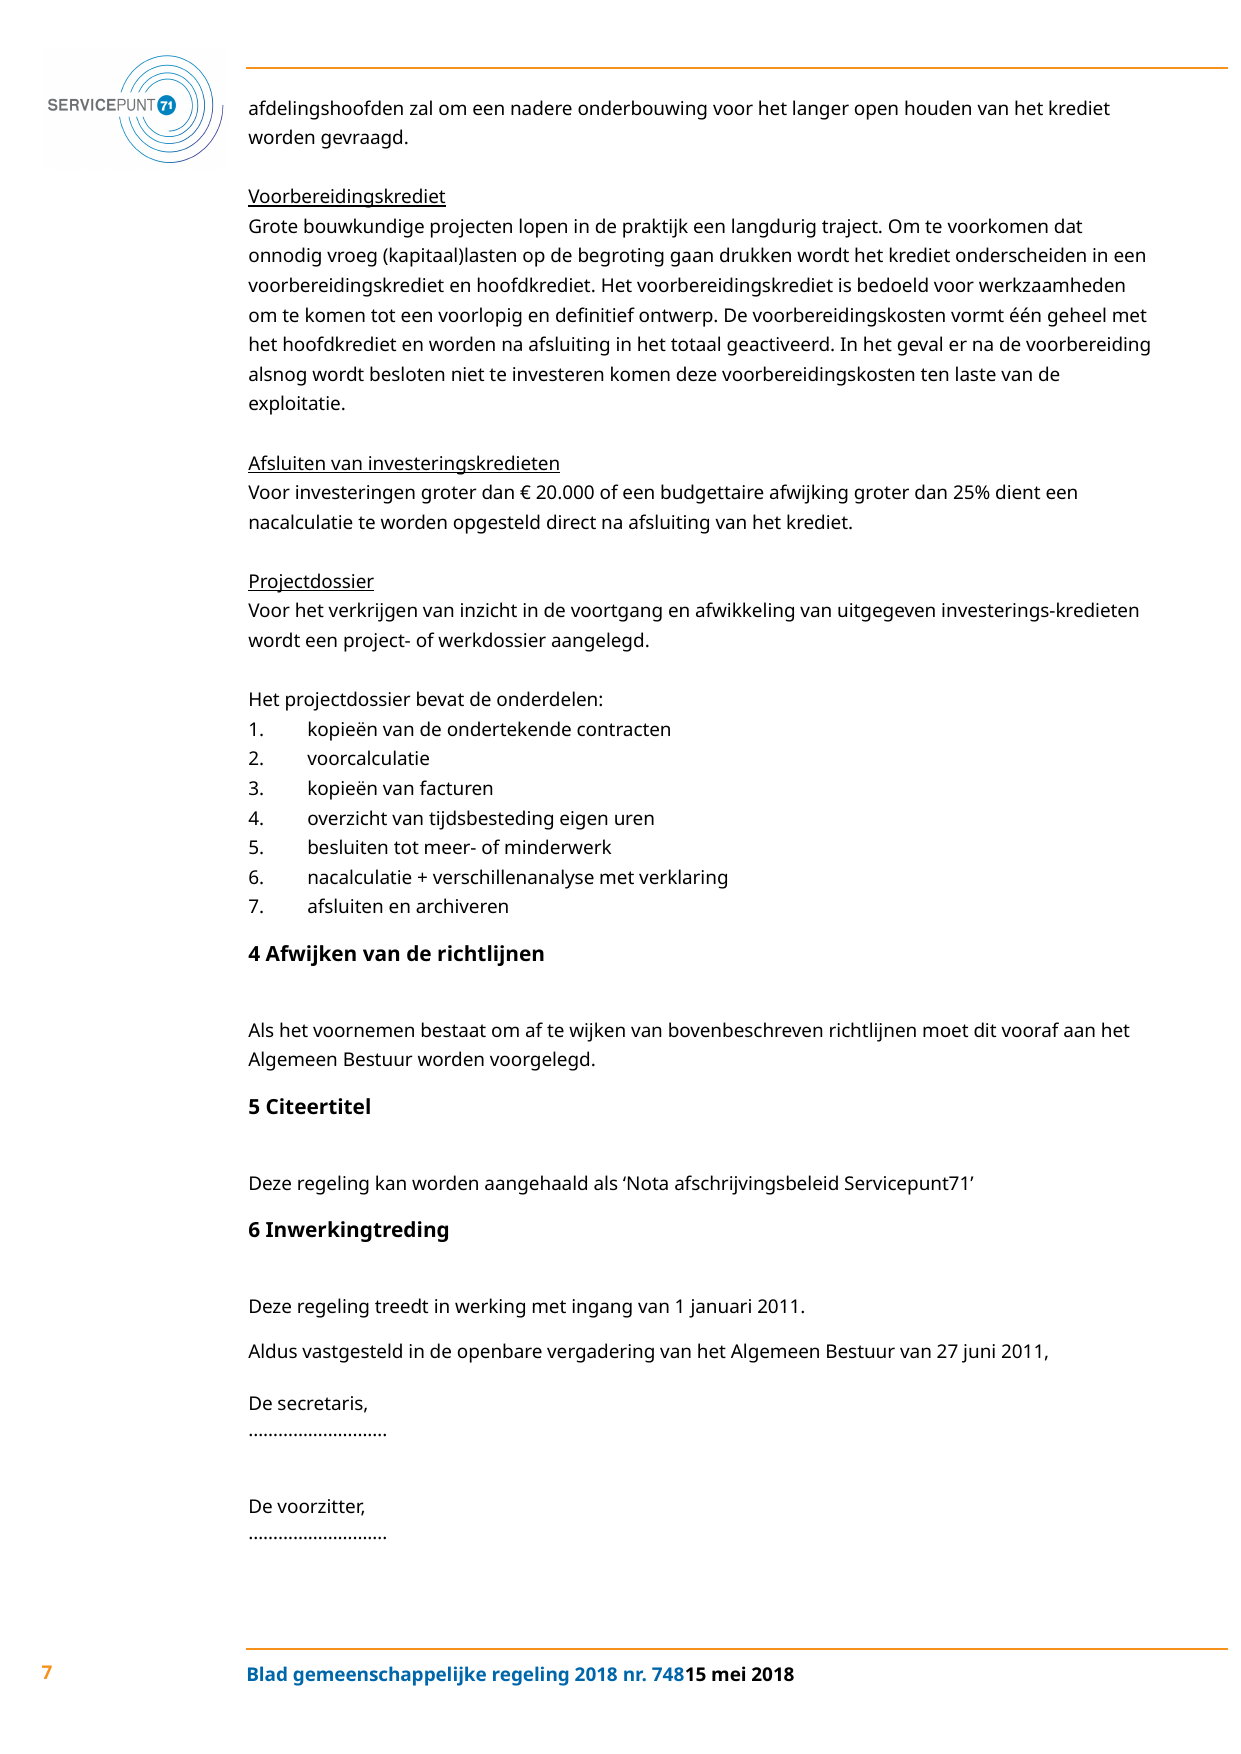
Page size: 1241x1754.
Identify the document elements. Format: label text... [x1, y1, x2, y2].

list voorcalculatie [248, 746, 1152, 771]
text ………………………. [248, 1416, 1152, 1442]
text 4 Afwijken van de richtlijnen [248, 939, 1152, 968]
text Projectdossier [248, 568, 1152, 594]
text Afsluiten van investeringskredieten [248, 450, 1152, 476]
list overzicht van tijdsbesteding eigen uren [248, 805, 1152, 831]
text 5 Citeertitel [248, 1092, 1152, 1121]
text Aldus vastgesteld in de openbare vergadering van het Algemeen Bestuur van 27 juni 2011, [248, 1339, 1152, 1364]
text De secretaris, [248, 1390, 1152, 1416]
text Deze regeling treedt in werking met ingang van 1 januari 2011. [248, 1293, 1152, 1319]
list afsluiten en archiveren [248, 893, 1152, 919]
text Voor het verkrijgen van inzicht in de voortgang en afwikkeling van uitgegeven investerings-kredieten wordt een project- of werkdossier aangelegd. [248, 598, 1152, 653]
picture [41, 47, 231, 172]
text Voorbereidingskrediet [248, 183, 1152, 209]
text De voorzitter, [248, 1493, 1152, 1519]
text ………………………. [248, 1519, 1152, 1544]
list besluiten tot meer- of minderwerk [248, 834, 1152, 860]
text Deze regeling kan worden aangehaald als ‘Nota afschrijvingsbeleid Servicepunt71’ [248, 1170, 1152, 1196]
text Het projectdossier bevat de onderdelen: [248, 686, 1152, 712]
list kopieën van de ondertekende contracten [248, 716, 1152, 742]
text Voor investeringen groter dan € 20.000 of een budgettaire afwijking groter dan 25% dient een nacalculatie te worden opgesteld direct na afsluiting van het krediet. [248, 479, 1152, 535]
text Als het voornemen bestaat om af te wijken van bovenbeschreven richtlijnen moet dit vooraf aan het Algemeen Bestuur worden voorgelegd. [248, 1017, 1152, 1072]
list nacalculatie + verschillenanalyse met verklaring [248, 864, 1152, 890]
text afdelingshoofden zal om een nadere onderbouwing voor het langer open houden van het krediet worden gevraagd. [248, 95, 1152, 150]
list kopieën van facturen [248, 775, 1152, 801]
text Grote bouwkundige projecten lopen in de praktijk een langdurig traject. Om te voorkomen dat onnodig vroeg (kapitaal)lasten op de begroting gaan drukken wordt het krediet onderscheiden in een voorbereidingskrediet en hoofdkrediet. Het voorbereidingskrediet is bedoeld voor werkzaamheden om te komen tot een voorlopig en definitief ontwerp. De voorbereidingskosten vormt één geheel met het hoofdkrediet en worden na afsluiting in het totaal geactiveerd. In het geval er na de voorbereiding alsnog wordt besloten niet te investeren komen deze voorbereidingskosten ten laste van de exploitatie. [248, 213, 1152, 416]
text 6 Inwerkingtreding [248, 1215, 1152, 1244]
